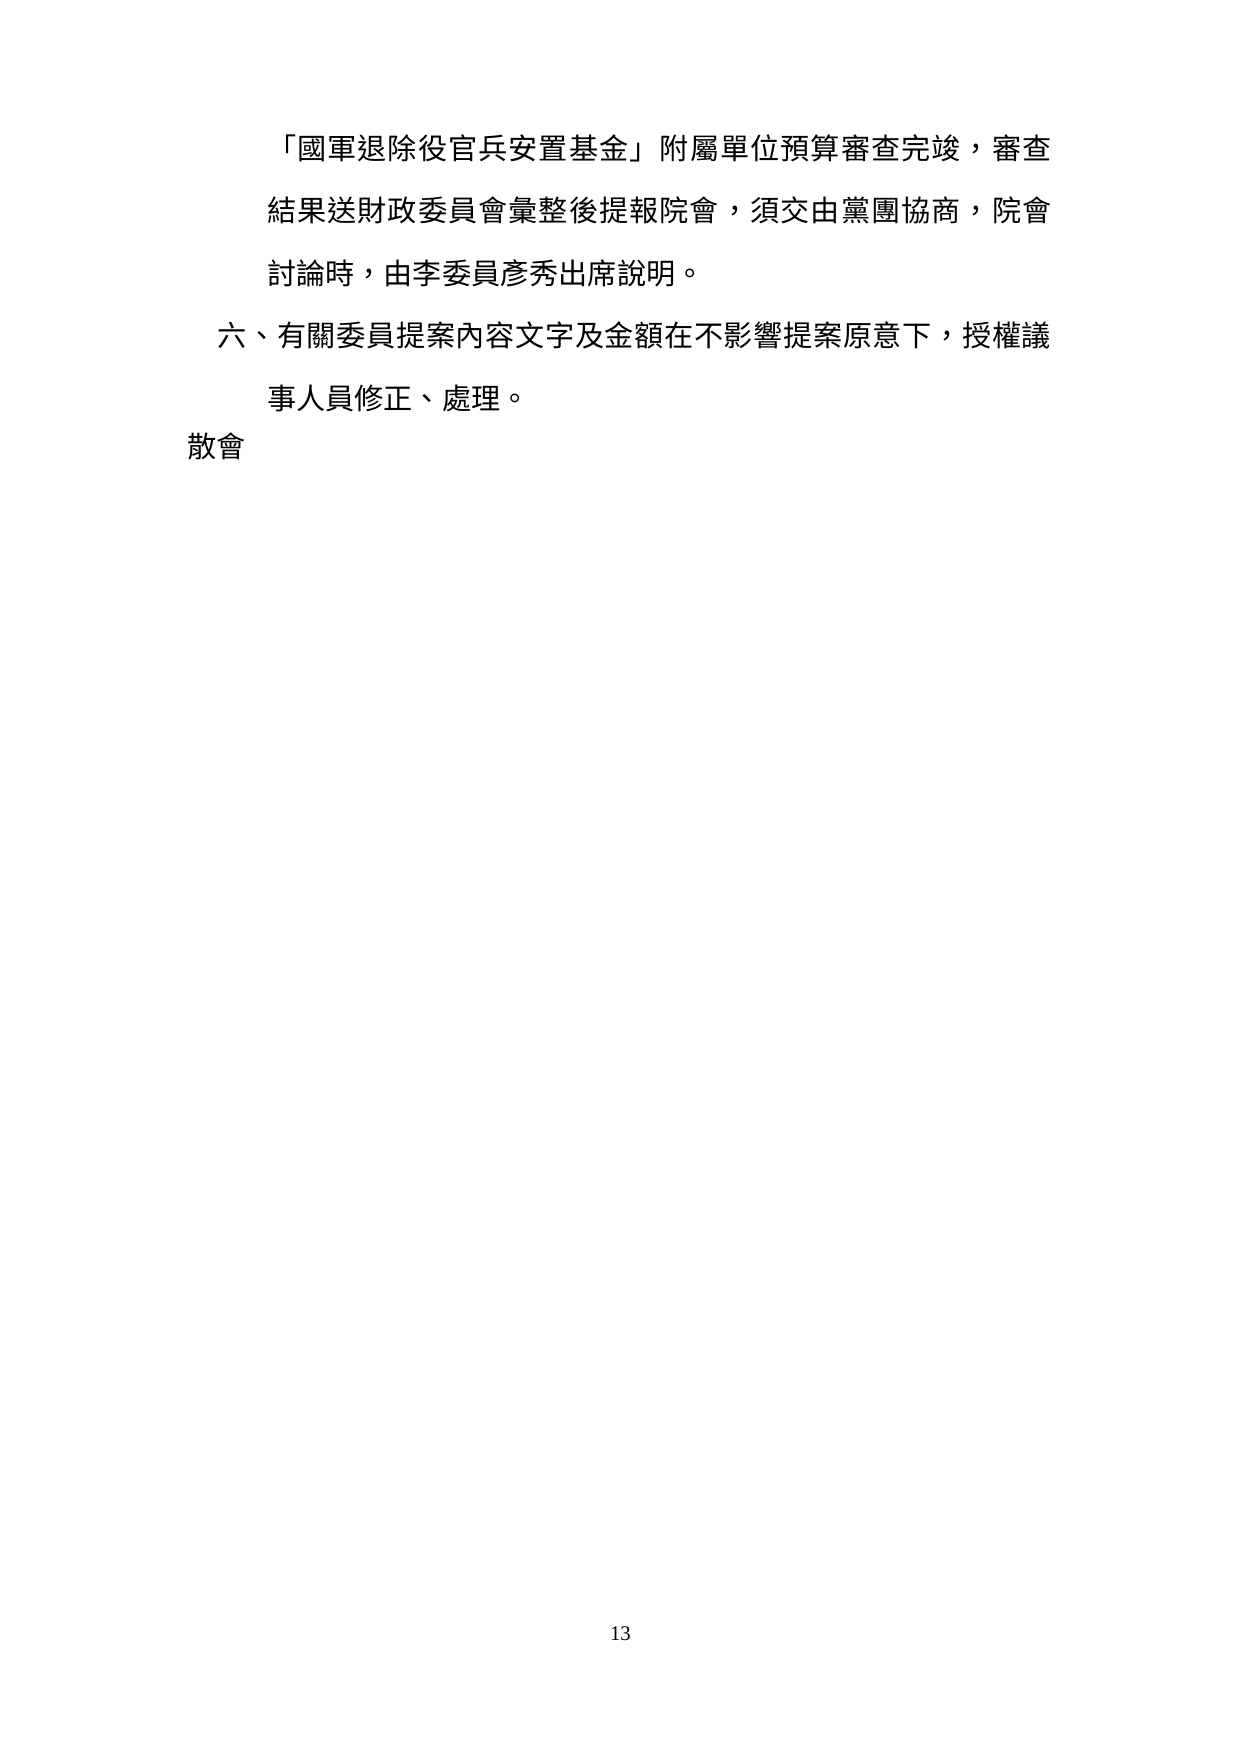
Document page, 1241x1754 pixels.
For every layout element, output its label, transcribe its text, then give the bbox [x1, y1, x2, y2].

text 散會 [187, 417, 1053, 467]
text 六、有關委員提案內容文字及金額在不影響提案原意下，授權議事人員修正、處理。 [217, 292, 1053, 417]
text 「國軍退除役官兵安置基金」附屬單位預算審查完竣，審查結果送財政委員會彙整後提報院會，須交由黨團協商，院會討論時，由李委員彥秀出席說明。 [217, 105, 1053, 292]
